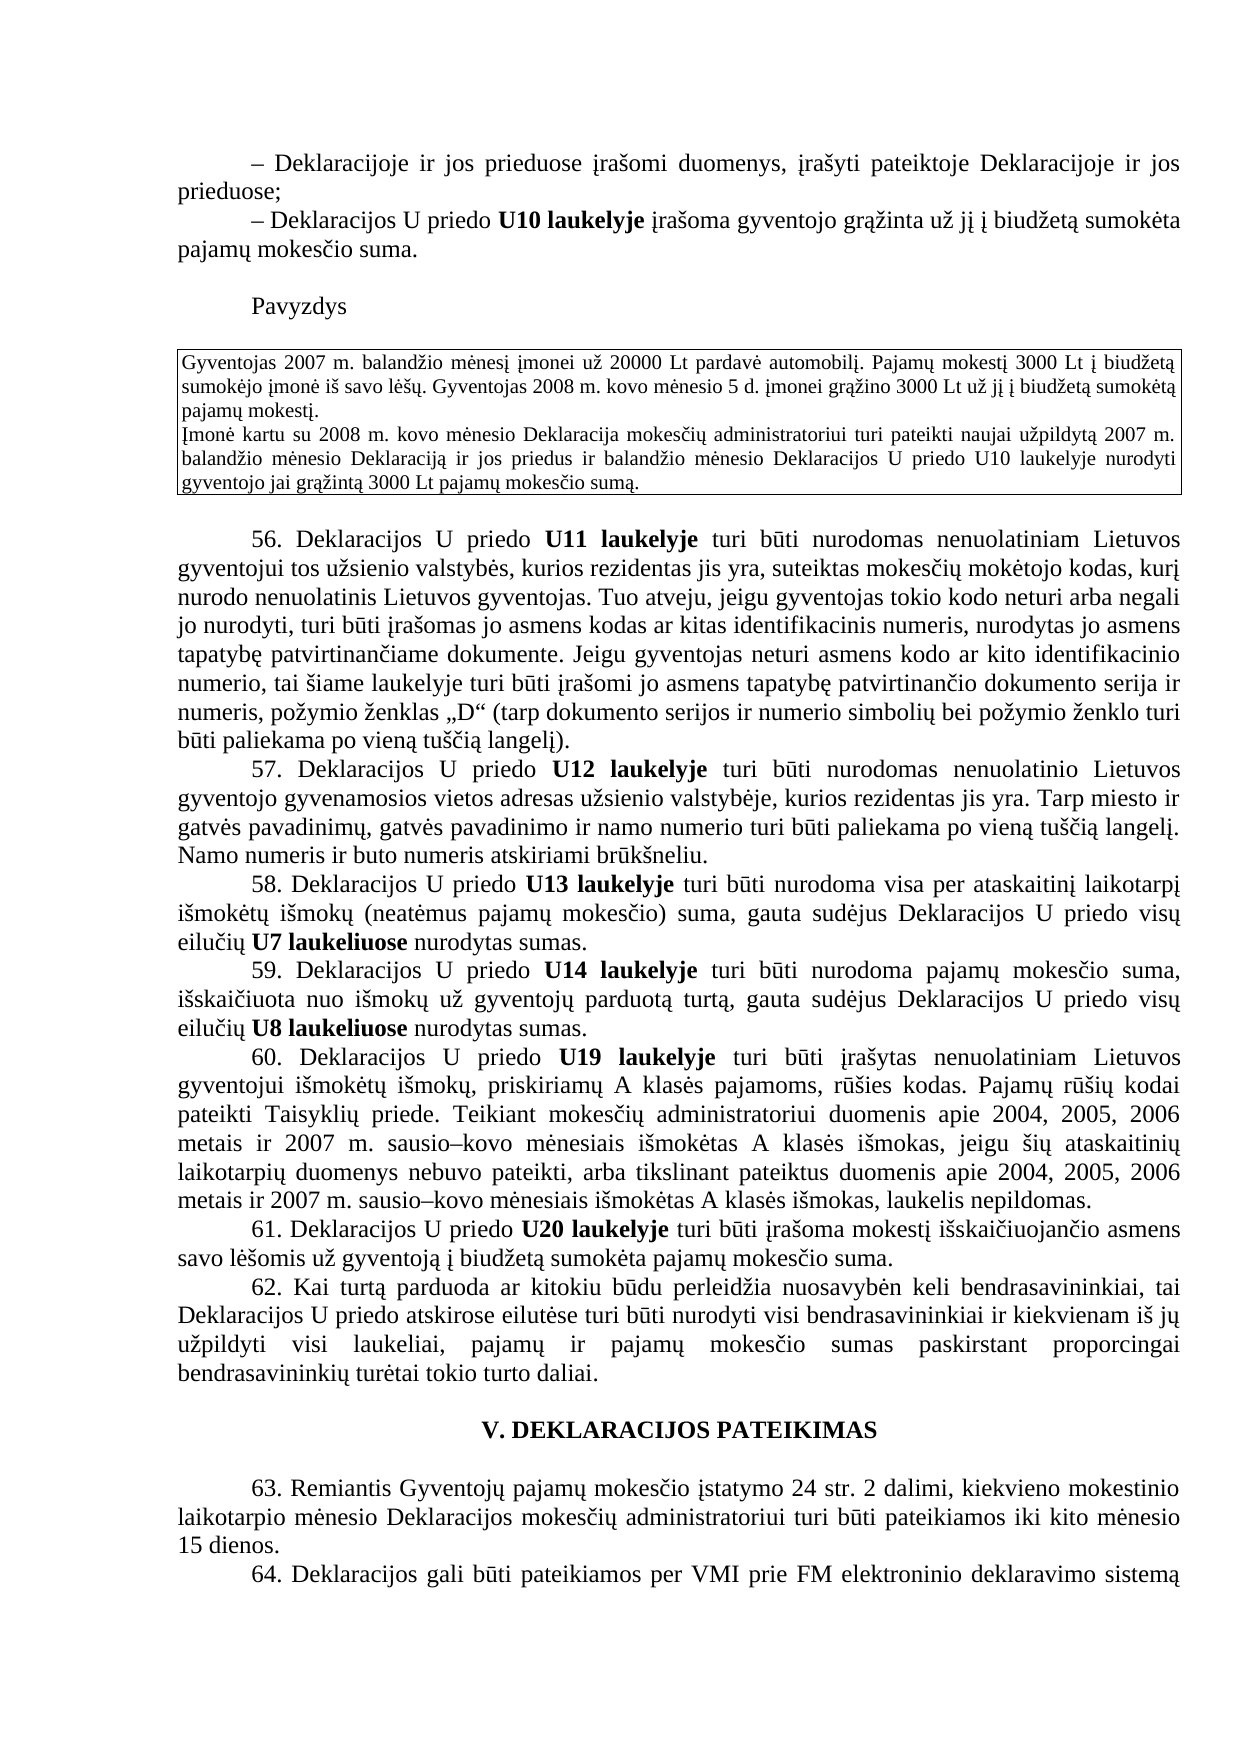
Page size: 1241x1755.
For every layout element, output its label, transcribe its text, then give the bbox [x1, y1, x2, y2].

text 58. Deklaracijos U priedo U13 laukelyje turi būti nurodoma visa per ataskaitinį laikotarpį išmokėtų išmokų (neatėmus pajamų mokesčio) suma, gauta sudėjus Deklaracijos U priedo visų eilučių U7 laukeliuose nurodytas sumas. [177, 869, 1181, 955]
table_header Gyventojas 2007 m. balandžio mėnesį įmonei už 20000 Lt pardavė automobilį. Pajamų mokestį 3000 Lt į biudžetą sumokėjo įmonė iš savo lėšų. Gyventojas 2008 m. kovo mėnesio 5 d. įmonei grąžino 3000 Lt už jį į biudžetą sumokėtą pajamų mokestį. Įmonė kartu su 2008 m. kovo mėnesio Deklaracija mokesčių administratoriui turi pateikti naujai užpildytą 2007 m. balandžio mėnesio Deklaraciją ir jos priedus ir balandžio mėnesio Deklaracijos U priedo U10 laukelyje nurodyti gyventojo jai grąžintą 3000 Lt pajamų mokesčio sumą. [178, 350, 1181, 494]
text – Deklaracijoje ir jos prieduose įrašomi duomenys, įrašyti pateiktoje Deklaracijoje ir jos prieduose; [177, 148, 1181, 205]
text 56. Deklaracijos U priedo U11 laukelyje turi būti nurodomas nenuolatiniam Lietuvos gyventojui tos užsienio valstybės, kurios rezidentas jis yra, suteiktas mokesčių mokėtojo kodas, kurį nurodo nenuolatinis Lietuvos gyventojas. Tuo atveju, jeigu gyventojas tokio kodo neturi arba negali jo nurodyti, turi būti įrašomas jo asmens kodas ar kitas identifikacinis numeris, nurodytas jo asmens tapatybę patvirtinančiame dokumente. Jeigu gyventojas neturi asmens kodo ar kito identifikacinio numerio, tai šiame laukelyje turi būti įrašomi jo asmens tapatybę patvirtinančio dokumento serija ir numeris, požymio ženklas „D“ (tarp dokumento serijos ir numerio simbolių bei požymio ženklo turi būti paliekama po vieną tuščią langelį). [177, 524, 1181, 754]
text 61. Deklaracijos U priedo U20 laukelyje turi būti įrašoma mokestį išskaičiuojančio asmens savo lėšomis už gyventoją į biudžetą sumokėta pajamų mokesčio suma. [177, 1214, 1181, 1272]
text 63. Remiantis Gyventojų pajamų mokesčio įstatymo 24 str. 2 dalimi, kiekvieno mokestinio laikotarpio mėnesio Deklaracijos mokesčių administratoriui turi būti pateikiamos iki kito mėnesio 15 dienos. [177, 1473, 1181, 1559]
text V. DEKLARACIJOS PATEIKIMAS [177, 1415, 1181, 1444]
text – Deklaracijos U priedo U10 laukelyje įrašoma gyventojo grąžinta už jį į biudžetą sumokėta pajamų mokesčio suma. [177, 205, 1181, 263]
text 64. Deklaracijos gali būti pateikiamos per VMI prie FM elektroninio deklaravimo sistemą [177, 1559, 1181, 1588]
text 59. Deklaracijos U priedo U14 laukelyje turi būti nurodoma pajamų mokesčio suma, išskaičiuota nuo išmokų už gyventojų parduotą turtą, gauta sudėjus Deklaracijos U priedo visų eilučių U8 laukeliuose nurodytas sumas. [177, 955, 1181, 1042]
text 60. Deklaracijos U priedo U19 laukelyje turi būti įrašytas nenuolatiniam Lietuvos gyventojui išmokėtų išmokų, priskiriamų A klasės pajamoms, rūšies kodas. Pajamų rūšių kodai pateikti Taisyklių priede. Teikiant mokesčių administratoriui duomenis apie 2004, 2005, 2006 metais ir 2007 m. sausio–kovo mėnesiais išmokėtas A klasės išmokas, jeigu šių ataskaitinių laikotarpių duomenys nebuvo pateikti, arba tikslinant pateiktus duomenis apie 2004, 2005, 2006 metais ir 2007 m. sausio–kovo mėnesiais išmokėtas A klasės išmokas, laukelis nepildomas. [177, 1042, 1181, 1214]
text Pavyzdys [177, 291, 1181, 320]
text 62. Kai turtą parduoda ar kitokiu būdu perleidžia nuosavybėn keli bendrasavininkiai, tai Deklaracijos U priedo atskirose eilutėse turi būti nurodyti visi bendrasavininkiai ir kiekvienam iš jų užpildyti visi laukeliai, pajamų ir pajamų mokesčio sumas paskirstant proporcingai bendrasavininkių turėtai tokio turto daliai. [177, 1272, 1181, 1387]
text 57. Deklaracijos U priedo U12 laukelyje turi būti nurodomas nenuolatinio Lietuvos gyventojo gyvenamosios vietos adresas užsienio valstybėje, kurios rezidentas jis yra. Tarp miesto ir gatvės pavadinimų, gatvės pavadinimo ir namo numerio turi būti paliekama po vieną tuščią langelį. Namo numeris ir buto numeris atskiriami brūkšneliu. [177, 754, 1181, 869]
